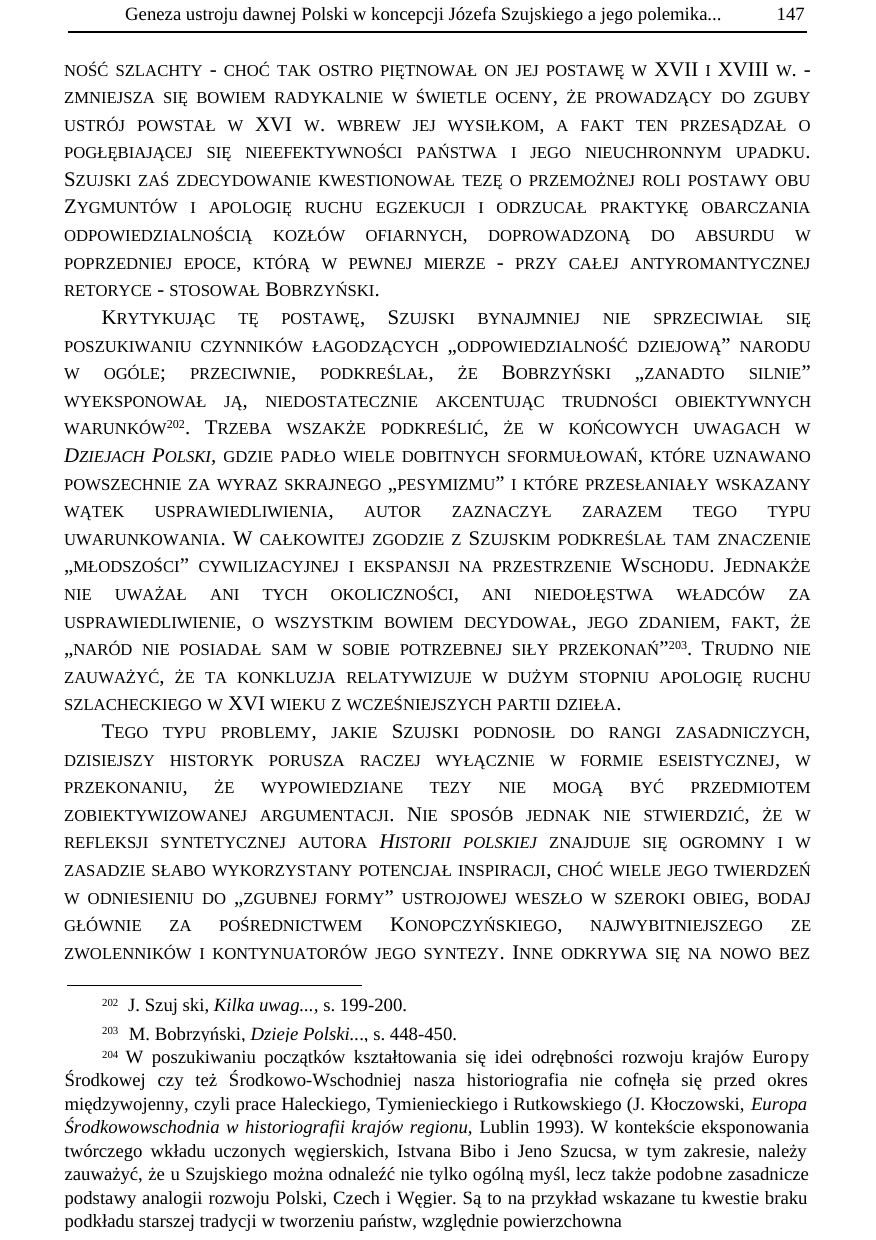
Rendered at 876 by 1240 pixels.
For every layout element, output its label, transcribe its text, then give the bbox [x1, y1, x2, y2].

text ność szlachty - choć tak ostro piętnował on jej postawę w XVII i XVIII w. - zmniejsza się bowiem radykalnie w świetle oceny, że prowadzący do zguby ustrój powstał w XVI w. wbrew jej wysiłkom, a fakt ten przesądzał o pogłębiającej się nieefektywności państwa i jego nieuchronnym upadku. Szujski zaś zdecydowanie kwestionował tezę o przemożnej roli postawy obu Zygmuntów i apologię ruchu egzekucji i odrzucał praktykę obarczania odpowiedzialnością kozłów ofiarnych, doprowadzoną do absurdu w poprzedniej epoce, którą w pewnej mierze - przy całej antyromantycznej retoryce - stosował Bobrzyński. [64, 56, 811, 301]
text Tego typu problemy, jakie Szujski podnosił do rangi zasadniczych, dzisiejszy historyk porusza raczej wyłącznie w formie eseistycznej, w przekonaniu, że wypo­wiedziane tezy nie mogą być przedmiotem zobiektywizowanej argumentacji. Nie sposób jednak nie stwierdzić, że w refleksji syntetycznej autora Historii polskiej znajduje się ogromny i w zasadzie słabo wykorzystany potencjał inspiracji, choć wiele jego twierdzeń w odniesieniu do „zgubnej formy” ustrojowej weszło w sze­roki obieg, bodaj głównie za pośrednictwem Konopczyńskiego, najwybitniejszego ze zwolenników i kontynuatorów jego syntezy. Inne odkrywa się na nowo bez świadomości ich rzeczywistego początku: tu trzeba wskazać jego tezę o analogii rozwoju krajów Polski, Czech i Węgier (pojęcia Europy Środkowej historyk nie używał, upowszechniło się ono dopiero współcześnie204). Ta niewiedza o istotnej [64, 719, 811, 967]
text 203 M. Bobrzyński, Dzieje Polski..., s. 448-450. [64, 1022, 809, 1042]
text Geneza ustroju dawnej Polski w koncepcji Józefa Szujskiego a jego polemika... 147 [125, 3, 809, 24]
text Krytykując tę postawę, Szujski bynajmniej nie sprzeciwiał się poszukiwaniu czynników łagodzących „odpowiedzialność dziejową” narodu w ogóle; przeciw­nie, podkreślał, że Bobrzyński „zanadto silnie” wyeksponował ją, niedostatecznie akcentując trudności obiektywnych warunków202. Trzeba wszakże podkreślić, że w końcowych uwagach w Dziejach Polski, gdzie padło wiele dobitnych sformu­łowań, które uznawano powszechnie za wyraz skrajnego „pesymizmu” i które przesłaniały wskazany wątek usprawiedliwienia, autor zaznaczył zarazem tego typu uwarunkowania. W całkowitej zgodzie z Szujskim podkreślał tam znacze­nie „młodszości” cywilizacyjnej i ekspansji na przestrzenie Wschodu. Jednakże nie uważał ani tych okoliczności, ani niedołęstwa władców za usprawiedliwienie, o wszystkim bowiem decydował, jego zdaniem, fakt, że „naród nie posiadał sam w sobie potrzebnej siły przekonań”203. Trudno nie zauważyć, że ta konkluzja re­latywizuje w dużym stopniu apologię ruchu szlacheckiego w XVI wieku z wcześ­niejszych partii dzieła. [64, 305, 811, 715]
text 202 J. Szuj ski, Kilka uwag..., s. 199-200. [64, 994, 809, 1016]
text 204 W poszukiwaniu początków kształtowania się idei odrębności rozwoju krajów Euro­py Środkowej czy też Środkowo-Wschodniej nasza historiografia nie cofnęła się przed okres międzywojenny, czyli prace Haleckiego, Tymienieckiego i Rutkowskiego (J. Kłoczowski, Europa Środkowowschodnia w historiografii krajów regionu, Lublin 1993). W kontekście ekspo­nowania twórczego wkładu uczonych węgierskich, Istvana Bibo i Jeno Szucsa, w tym zakresie, należy zauważyć, że u Szujskiego można odnaleźć nie tylko ogólną myśl, lecz także podob­ne zasadnicze podstawy analogii rozwoju Polski, Czech i Węgier. Są to na przykład wskazane tu kwestie braku podkładu starszej tradycji w tworzeniu państw, względnie powierzchowna [64, 1046, 809, 1232]
